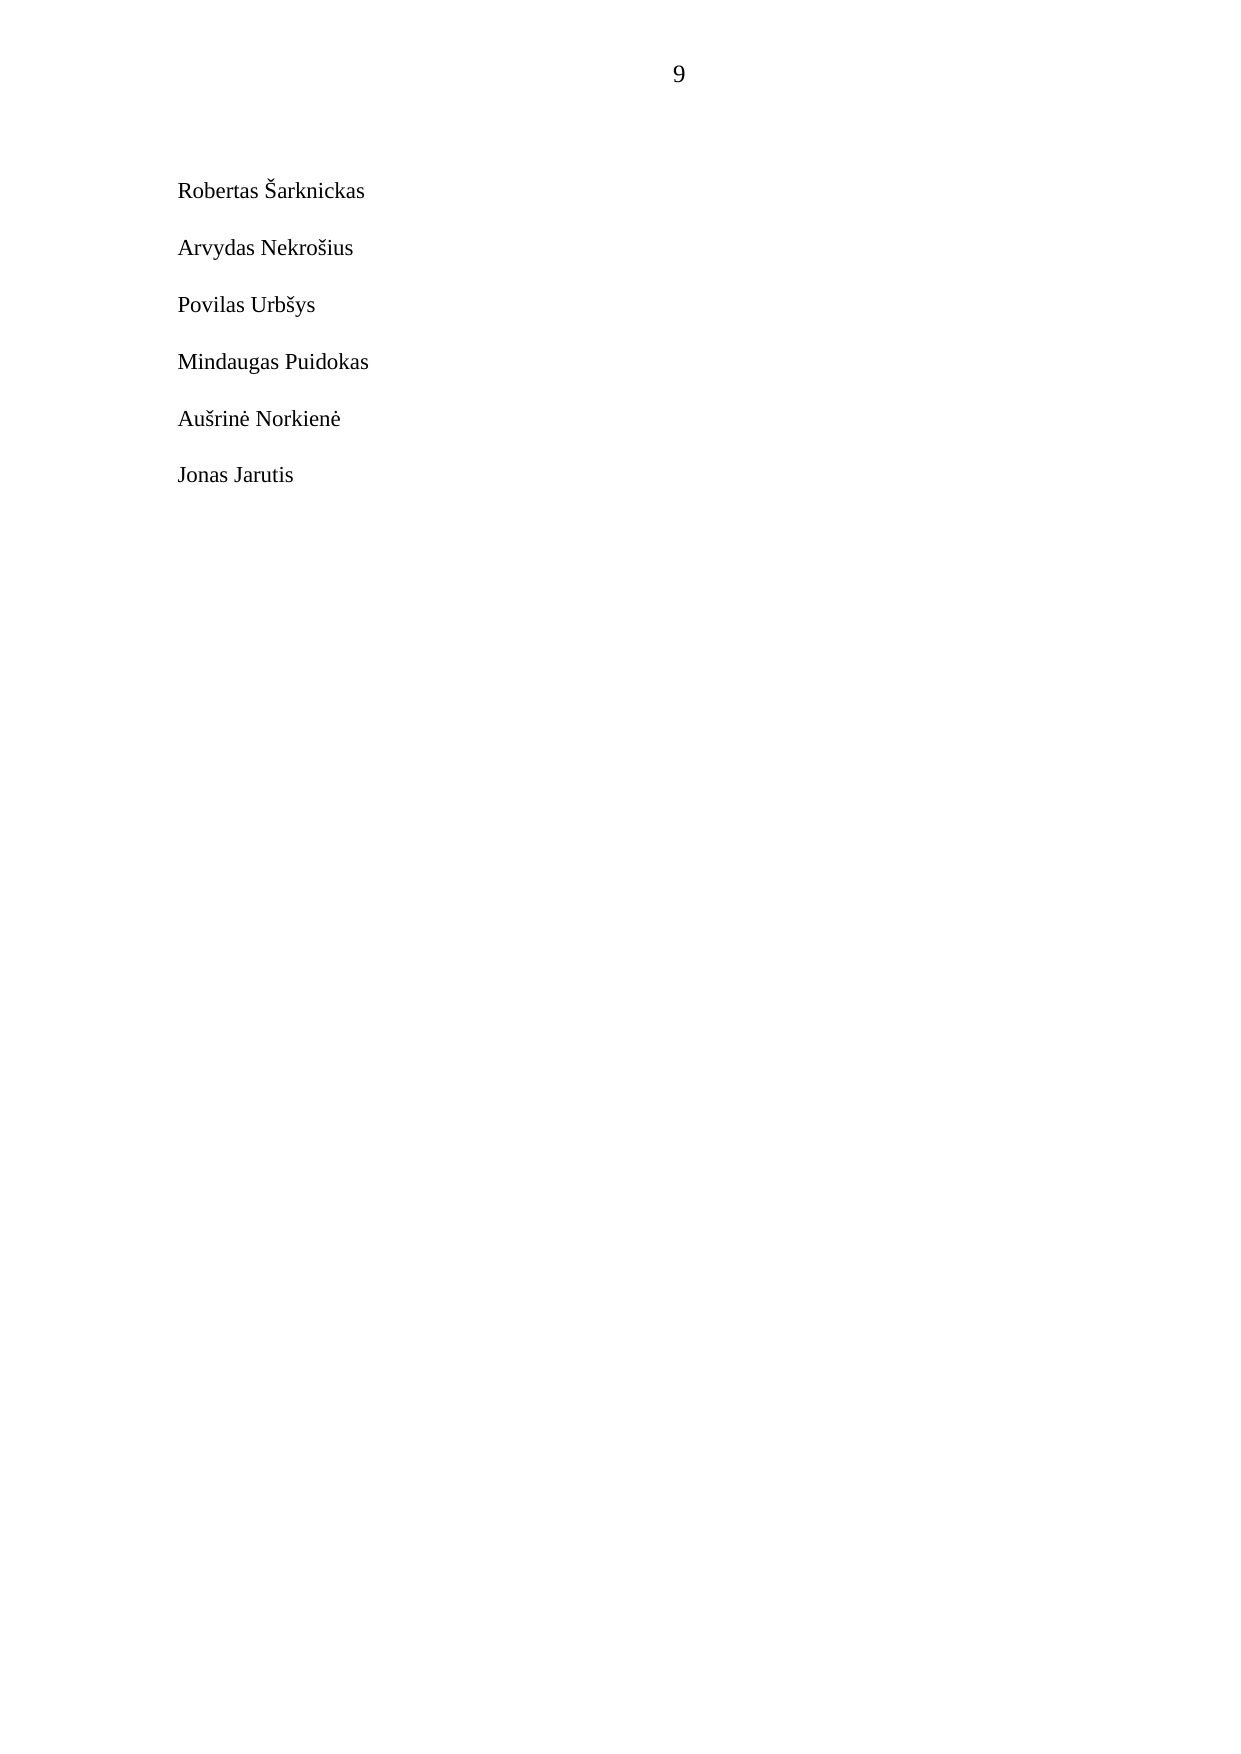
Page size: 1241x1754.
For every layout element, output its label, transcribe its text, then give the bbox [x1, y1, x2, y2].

text Robertas Šarknickas [177, 177, 1181, 203]
text Mindaugas Puidokas [177, 348, 1181, 374]
text Aušrinė Norkienė [177, 405, 1181, 431]
text Arvydas Nekrošius [177, 234, 1181, 260]
text Povilas Urbšys [177, 291, 1181, 317]
text Jonas Jarutis [177, 462, 1181, 488]
